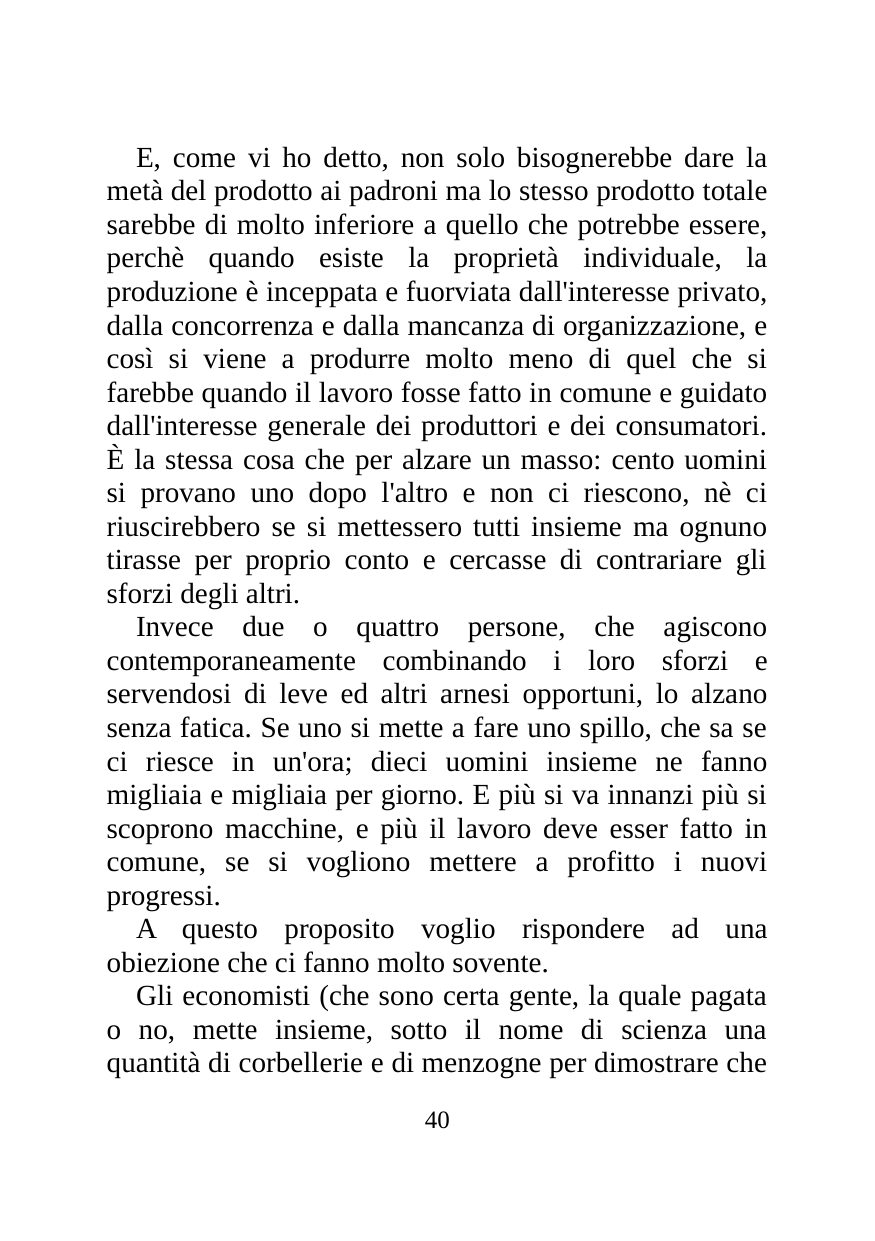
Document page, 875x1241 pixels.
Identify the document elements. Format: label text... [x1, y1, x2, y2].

text Invece due o quattro persone, che agiscono contemporaneamente combinando i loro sforzi e servendosi di leve ed altri arnesi opportuni, lo alzano senza fatica. Se uno si mette a fare uno spillo, che sa se ci riesce in un'ora; dieci uomini insieme ne fanno migliaia e migliaia per giorno. E più si va innanzi più si scoprono macchine, e più il lavoro deve esser fatto in comune, se si vogliono mettere a profitto i nuovi progressi. [106, 609, 768, 911]
text A questo proposito voglio rispondere ad una obiezione che ci fanno molto sovente. [106, 911, 768, 978]
text E, come vi ho detto, non solo bisognerebbe dare la metà del prodotto ai padroni ma lo stesso prodotto totale sarebbe di molto inferiore a quello che potrebbe essere, perchè quando esiste la proprietà individuale, la produzione è inceppata e fuorviata dall'interesse privato, dalla concorrenza e dalla mancanza di organizzazione, e così si viene a produrre molto meno di quel che si farebbe quando il lavoro fosse fatto in comune e guidato dall'interesse generale dei produttori e dei consumatori. È la stessa cosa che per alzare un masso: cento uomini si provano uno dopo l'altro e non ci riescono, nè ci riuscirebbero se si mettessero tutti insieme ma ognuno tirasse per proprio conto e cercasse di contrariare gli sforzi degli altri. [106, 140, 768, 609]
text Gli economisti (che sono certa gente, la quale pagata o no, mette insieme, sotto il nome di scienza una quantità di corbellerie e di menzogne per dimostrare che [106, 978, 768, 1079]
